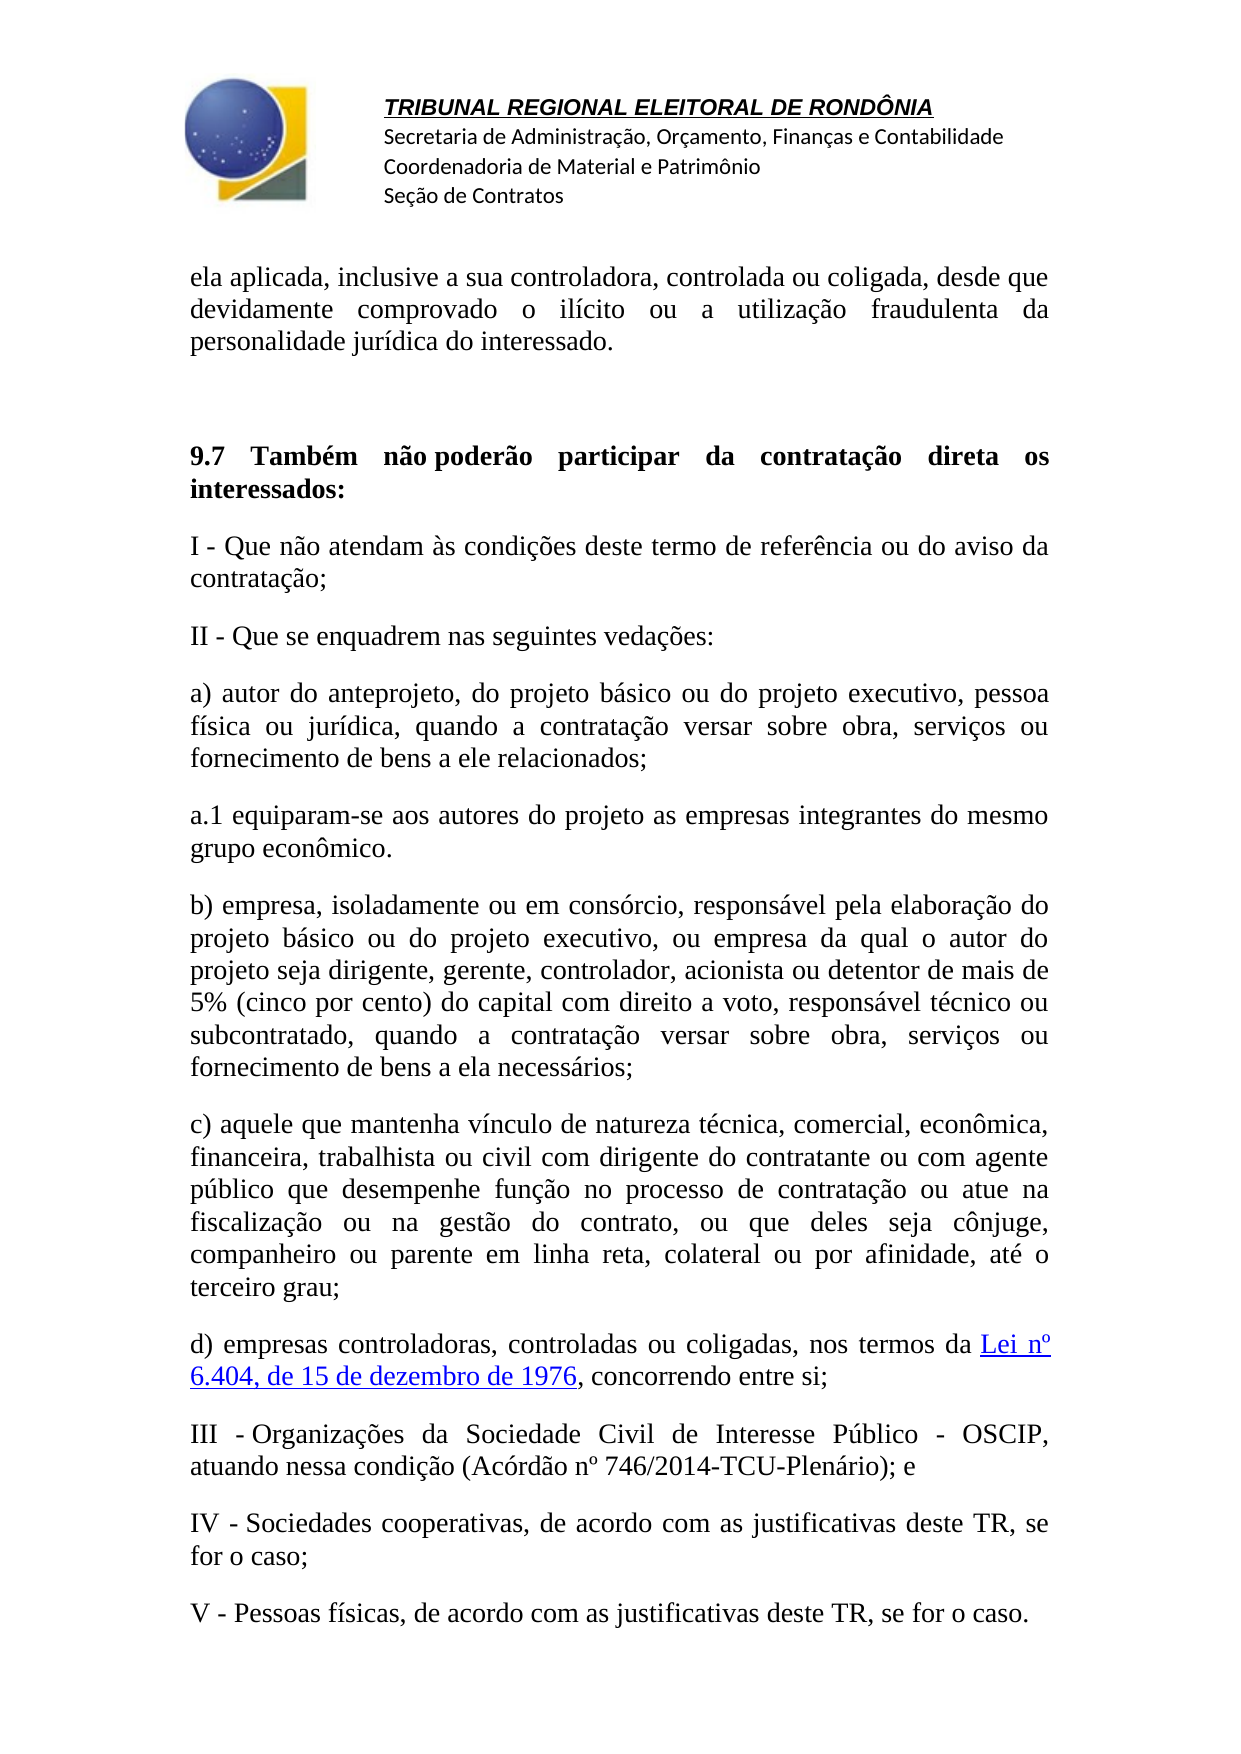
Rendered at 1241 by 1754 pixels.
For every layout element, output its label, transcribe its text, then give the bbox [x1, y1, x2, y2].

text a.1 equiparam-se aos autores do projeto as empresas integrantes do mesmo grupo econômico. [190, 798, 1051, 863]
text d) empresas controladoras, controladas ou coligadas, nos termos da Lei nº 6.404, de 15 de dezembro de 1976, concorrendo entre si; [190, 1327, 1051, 1392]
text a) autor do anteprojeto, do projeto básico ou do projeto executivo, pessoa física ou jurídica, quando a contratação versar sobre obra, serviços ou fornecimento de bens a ele relacionados; [190, 676, 1051, 773]
text IV - Sociedades cooperativas, de acordo com as justificativas deste TR, se for o caso; [190, 1507, 1051, 1571]
text 9.7 Também não poderão participar da contratação direta os interessados: [190, 439, 1051, 504]
text ela aplicada, inclusive a sua controladora, controlada ou coligada, desde que devidamente comprovado o ilícito ou a utilização fraudulenta da personalidade jurídica do interessado. [190, 260, 1051, 357]
text III - Organizações da Sociedade Civil de Interesse Público - OSCIP, atuando nessa condição (Acórdão nº 746/2014-TCU-Plenário); e [190, 1417, 1051, 1482]
text I - Que não atendam às condições deste termo de referência ou do aviso da contratação; [190, 529, 1051, 594]
text II - Que se enquadrem nas seguintes vedações: [190, 619, 1051, 651]
text b) empresa, isoladamente ou em consórcio, responsável pela elaboração do projeto básico ou do projeto executivo, ou empresa da qual o autor do projeto seja dirigente, gerente, controlador, acionista ou detentor de mais de 5% (cinco por cento) do capital com direito a voto, responsável técnico ou subcontratado, quando a contratação versar sobre obra, serviços ou fornecimento de bens a ela necessários; [190, 888, 1051, 1083]
text c) aquele que mantenha vínculo de natureza técnica, comercial, econômica, financeira, trabalhista ou civil com dirigente do contratante ou com agente público que desempenhe função no processo de contratação ou atue na fiscalização ou na gestão do contrato, ou que deles seja cônjuge, companheiro ou parente em linha reta, colateral ou por afinidade, até o terceiro grau; [190, 1108, 1051, 1302]
text V - Pessoas físicas, de acordo com as justificativas deste TR, se for o caso. [190, 1596, 1051, 1629]
